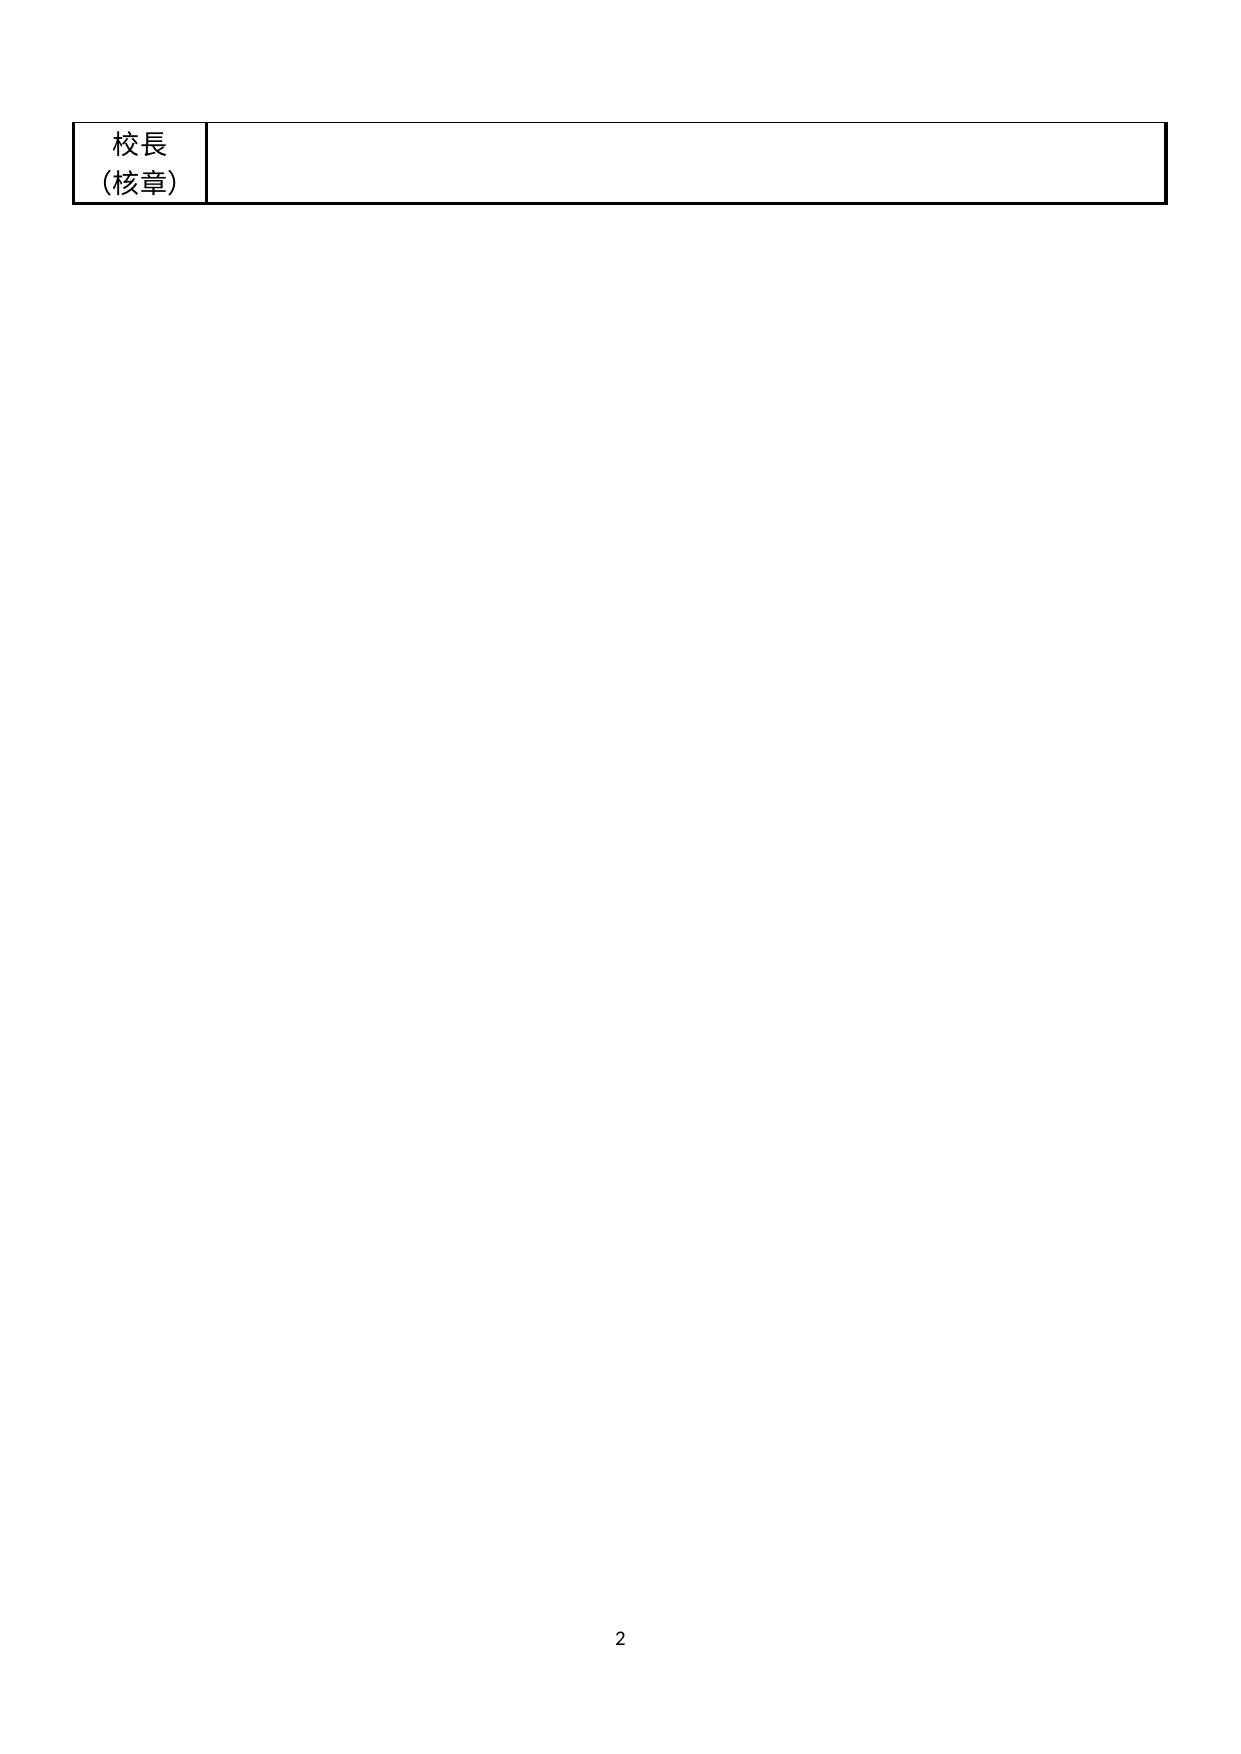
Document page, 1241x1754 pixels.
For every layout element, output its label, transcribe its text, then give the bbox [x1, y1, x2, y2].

table_cell [208, 123, 1164, 202]
table_cell 校長 （核章） [75, 123, 205, 202]
